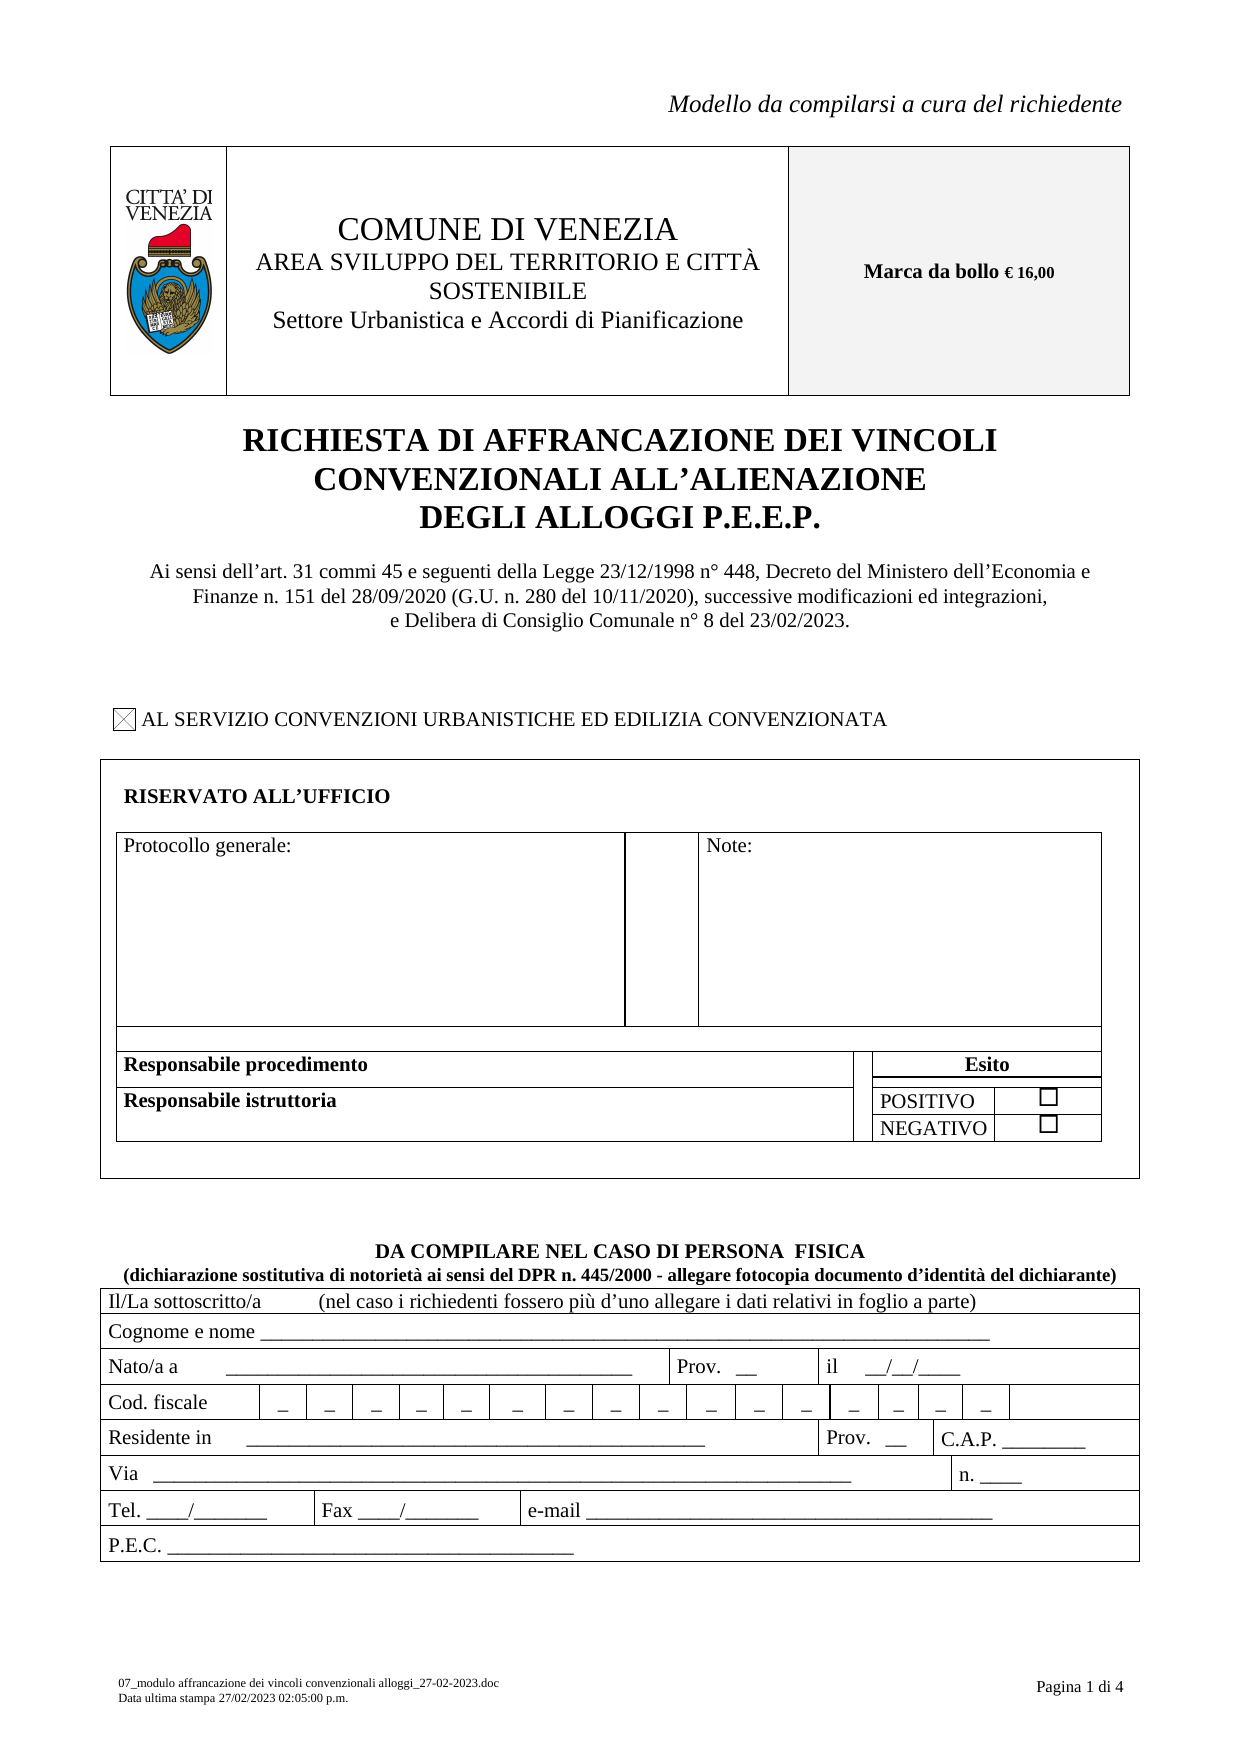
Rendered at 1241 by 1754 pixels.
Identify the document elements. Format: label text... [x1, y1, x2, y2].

text DEGLI ALLOGGI P.E.E.P. [118, 497, 1122, 535]
table_cell Prov. [819, 1420, 878, 1454]
table_cell n. ____ [952, 1456, 1139, 1490]
table_cell _ [400, 1385, 443, 1419]
table_cell __ [729, 1349, 818, 1384]
table_cell __ [878, 1420, 933, 1454]
table_cell NEGATIVO [873, 1115, 994, 1141]
table_header [111, 147, 226, 395]
table_cell Esito [873, 1052, 1101, 1076]
text Modello da compilarsi a cura del richiedente [118, 89, 1122, 117]
table_cell Prov. [670, 1349, 728, 1384]
table_cell [219, 1385, 259, 1419]
table_cell _ [546, 1385, 592, 1419]
table_cell ____________________________________________ [239, 1420, 818, 1454]
table_cell Tel. ____/_______ [101, 1491, 314, 1525]
table_cell _ [490, 1385, 545, 1419]
table_header AL SERVIZIO CONVENZIONI URBANISTICHE ED EDILIZIA CONVENZIONATA [105, 704, 1136, 735]
table_cell _______________________________________ [219, 1349, 669, 1384]
table_cell POSITIVO [873, 1088, 994, 1114]
table_header [626, 833, 698, 1026]
text Ai sensi dell’art. 31 commi 45 e seguenti della Legge 23/12/1998 n° 448, Decreto del Ministero dell’Economia e Finanze n. 151 del 28/09/2020 (G.U. n. 280 del 10/11/2020), successive modificazioni ed integrazioni, [118, 559, 1122, 608]
table_cell Via [101, 1456, 146, 1490]
picture [125, 189, 213, 354]
table_cell [117, 1027, 1101, 1051]
table_cell ___________________________________________________________________ [146, 1456, 951, 1490]
table_cell [873, 1078, 1101, 1087]
table_cell _ [260, 1385, 306, 1419]
table_cell [854, 1052, 872, 1141]
table_cell [101, 1149, 1139, 1178]
table_cell _ [687, 1385, 735, 1419]
table_header COMUNE DI VENEZIA AREA SVILUPPO DEL TERRITORIO E CITTÀ SOSTENIBILE Settore Urbanistica e Accordi di Pianificazione [227, 147, 788, 395]
table_cell Cod. fiscale [101, 1385, 218, 1419]
table_cell Cognome e nome ______________________________________________________________________ [101, 1314, 1139, 1348]
table_cell  [995, 1115, 1101, 1141]
table_cell _ [444, 1385, 489, 1419]
table_cell _ [353, 1385, 399, 1419]
text RICHIESTA DI AFFRANCAZIONE DEI VINCOLI CONVENZIONALI ALL’ALIENAZIONE [118, 420, 1122, 497]
table_cell _ [640, 1385, 686, 1419]
table_cell _ [307, 1385, 352, 1419]
table_header Marca da bollo € 16,00 [789, 147, 1129, 395]
table_cell _ [963, 1385, 1009, 1419]
table_cell _ [593, 1385, 639, 1419]
table_cell _ [783, 1385, 829, 1419]
table_cell _ [736, 1385, 782, 1419]
table_header Note: [699, 833, 1101, 1026]
table_header Protocollo generale: [117, 833, 624, 1026]
table_cell Il/La sottoscritto/a (nel caso i richiedenti fossero più d’uno allegare i dati relativi in foglio a parte) [101, 1289, 1139, 1313]
table_cell _ [831, 1385, 878, 1419]
table_cell Responsabile istruttoria [117, 1088, 853, 1141]
text e Delibera di Consiglio Comunale n° 8 del 23/02/2023. [118, 608, 1122, 632]
table_cell Fax ____/_______ [315, 1491, 520, 1525]
table_cell Nato/a a [101, 1349, 218, 1384]
table_cell Residente in [101, 1420, 239, 1454]
table_cell _ [879, 1385, 918, 1419]
table_cell il [819, 1349, 858, 1384]
table_cell e-mail _______________________________________ [521, 1491, 1139, 1525]
table_cell _ [919, 1385, 962, 1419]
table_header DA COMPILARE NEL CASO DI PERSONA FISICA (dichiarazione sostitutiva di notorietà ai sensi del DPR n. 445/2000 - allegare fotocopia documento d’identità del dichiarante) [101, 1237, 1139, 1288]
table_cell  [995, 1088, 1101, 1114]
table_cell [1010, 1385, 1139, 1419]
table_cell P.E.C. _______________________________________ [101, 1526, 1139, 1561]
table_cell Responsabile procedimento [117, 1052, 853, 1087]
table_cell __/__/____ [858, 1349, 1139, 1384]
table_cell C.A.P. ________ [934, 1420, 1139, 1454]
table_header RISERVATO ALL’UFFICIO [101, 760, 1139, 1149]
